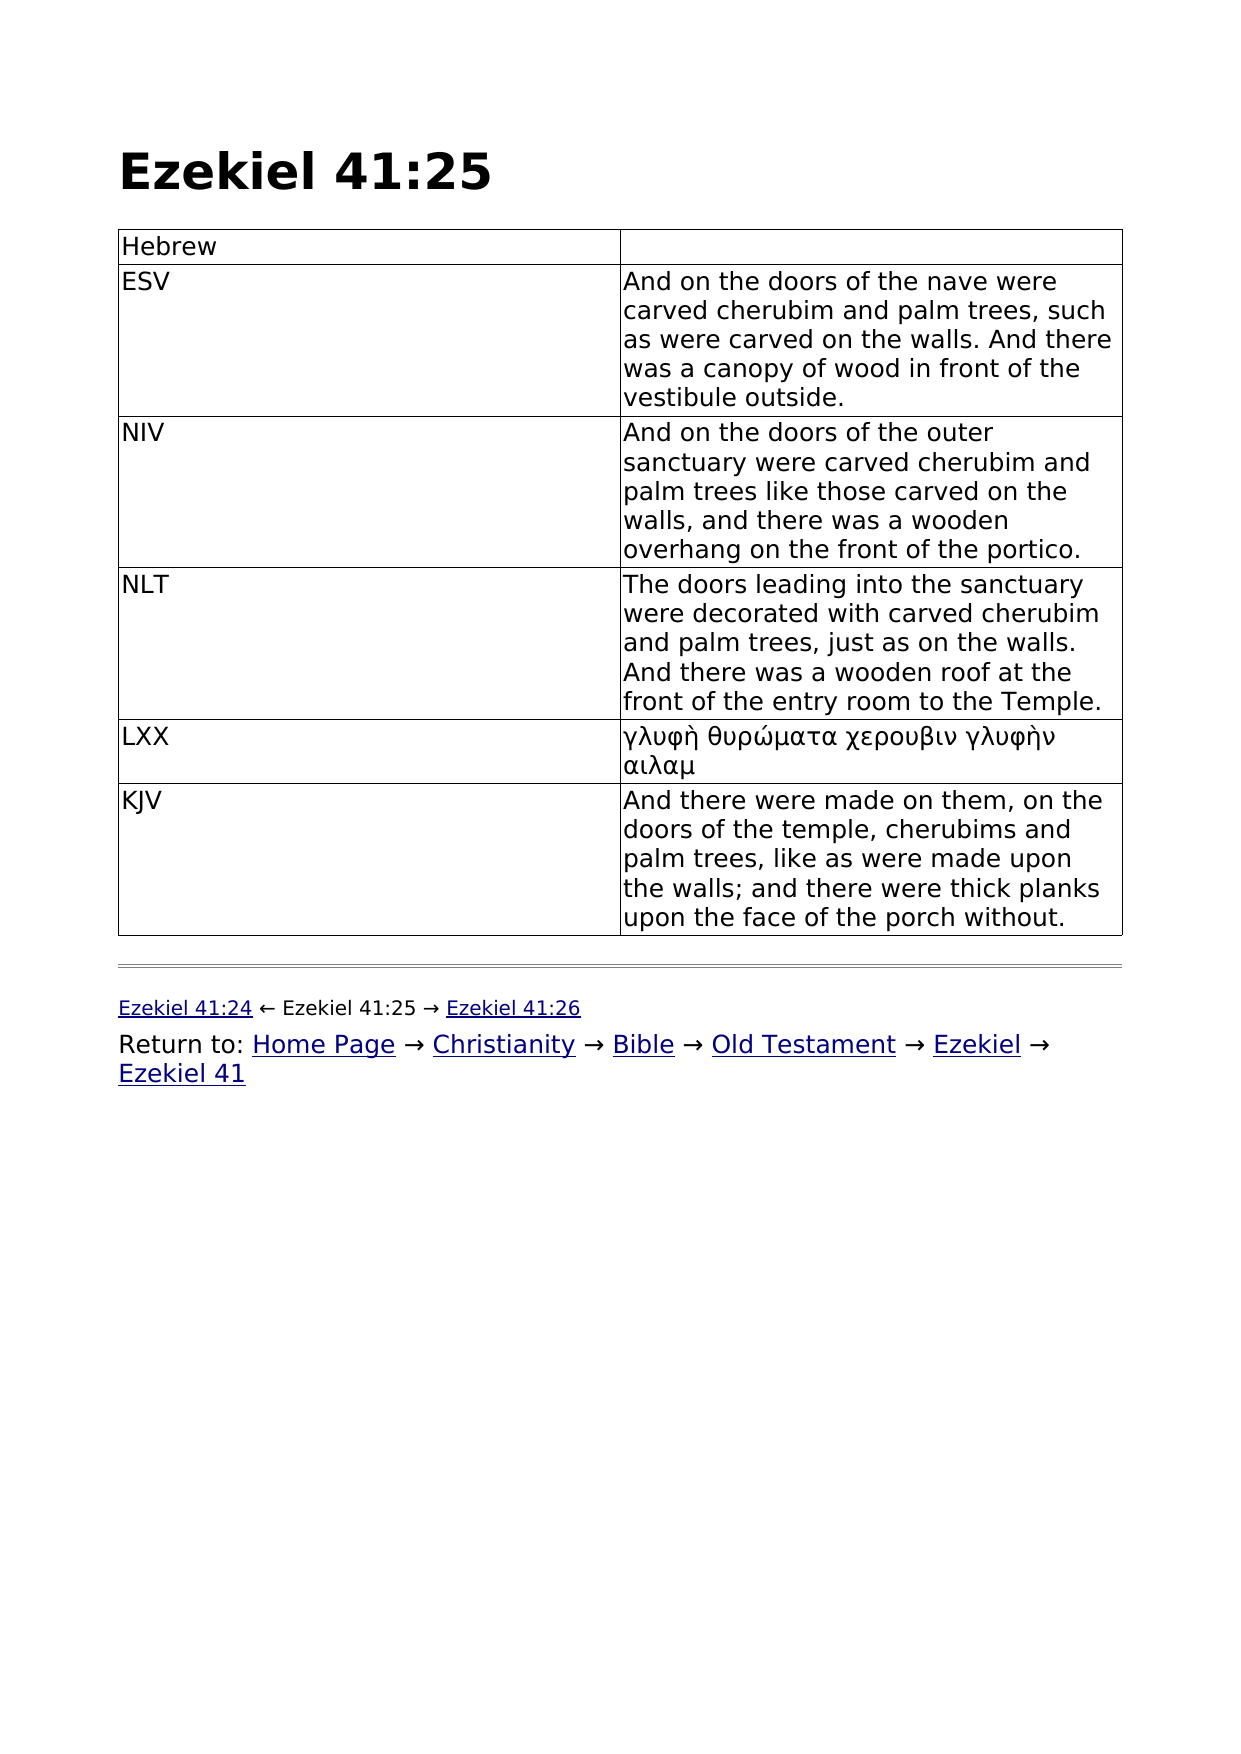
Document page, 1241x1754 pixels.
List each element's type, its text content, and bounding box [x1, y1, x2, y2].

table_header Hebrew [119, 230, 620, 264]
table_cell And there were made on them, on the doors of the temple, cherubims and palm trees, like as were made upon the walls; and there were thick planks upon the face of the porch without. [621, 784, 1122, 935]
text Ezekiel 41:24 ← Ezekiel 41:25 → Ezekiel 41:26 [118, 996, 1122, 1030]
table_cell γλυφὴ θυρώματα χερουβιν γλυφὴν αιλαμ [621, 720, 1122, 783]
table_cell LXX [119, 720, 620, 783]
table_cell And on the doors of the outer sanctuary were carved cherubim and palm trees like those carved on the walls, and there was a wooden overhang on the front of the portico. [621, 417, 1122, 567]
table_cell NLT [119, 568, 620, 719]
table_cell NIV [119, 417, 620, 567]
table_cell KJV [119, 784, 620, 935]
subtitle Ezekiel 41:25 [118, 143, 1122, 201]
text Return to: Home Page → Christianity → Bible → Old Testament → Ezekiel → Ezekiel 41 [118, 1030, 1122, 1089]
table_cell ESV [119, 265, 620, 416]
table_cell The doors leading into the sanctuary were decorated with carved cherubim and palm trees, just as on the walls. And there was a wooden roof at the front of the entry room to the Temple. [621, 568, 1122, 719]
table_header [621, 230, 1122, 264]
table_cell And on the doors of the nave were carved cherubim and palm trees, such as were carved on the walls. And there was a canopy of wood in front of the vestibule outside. [621, 265, 1122, 416]
